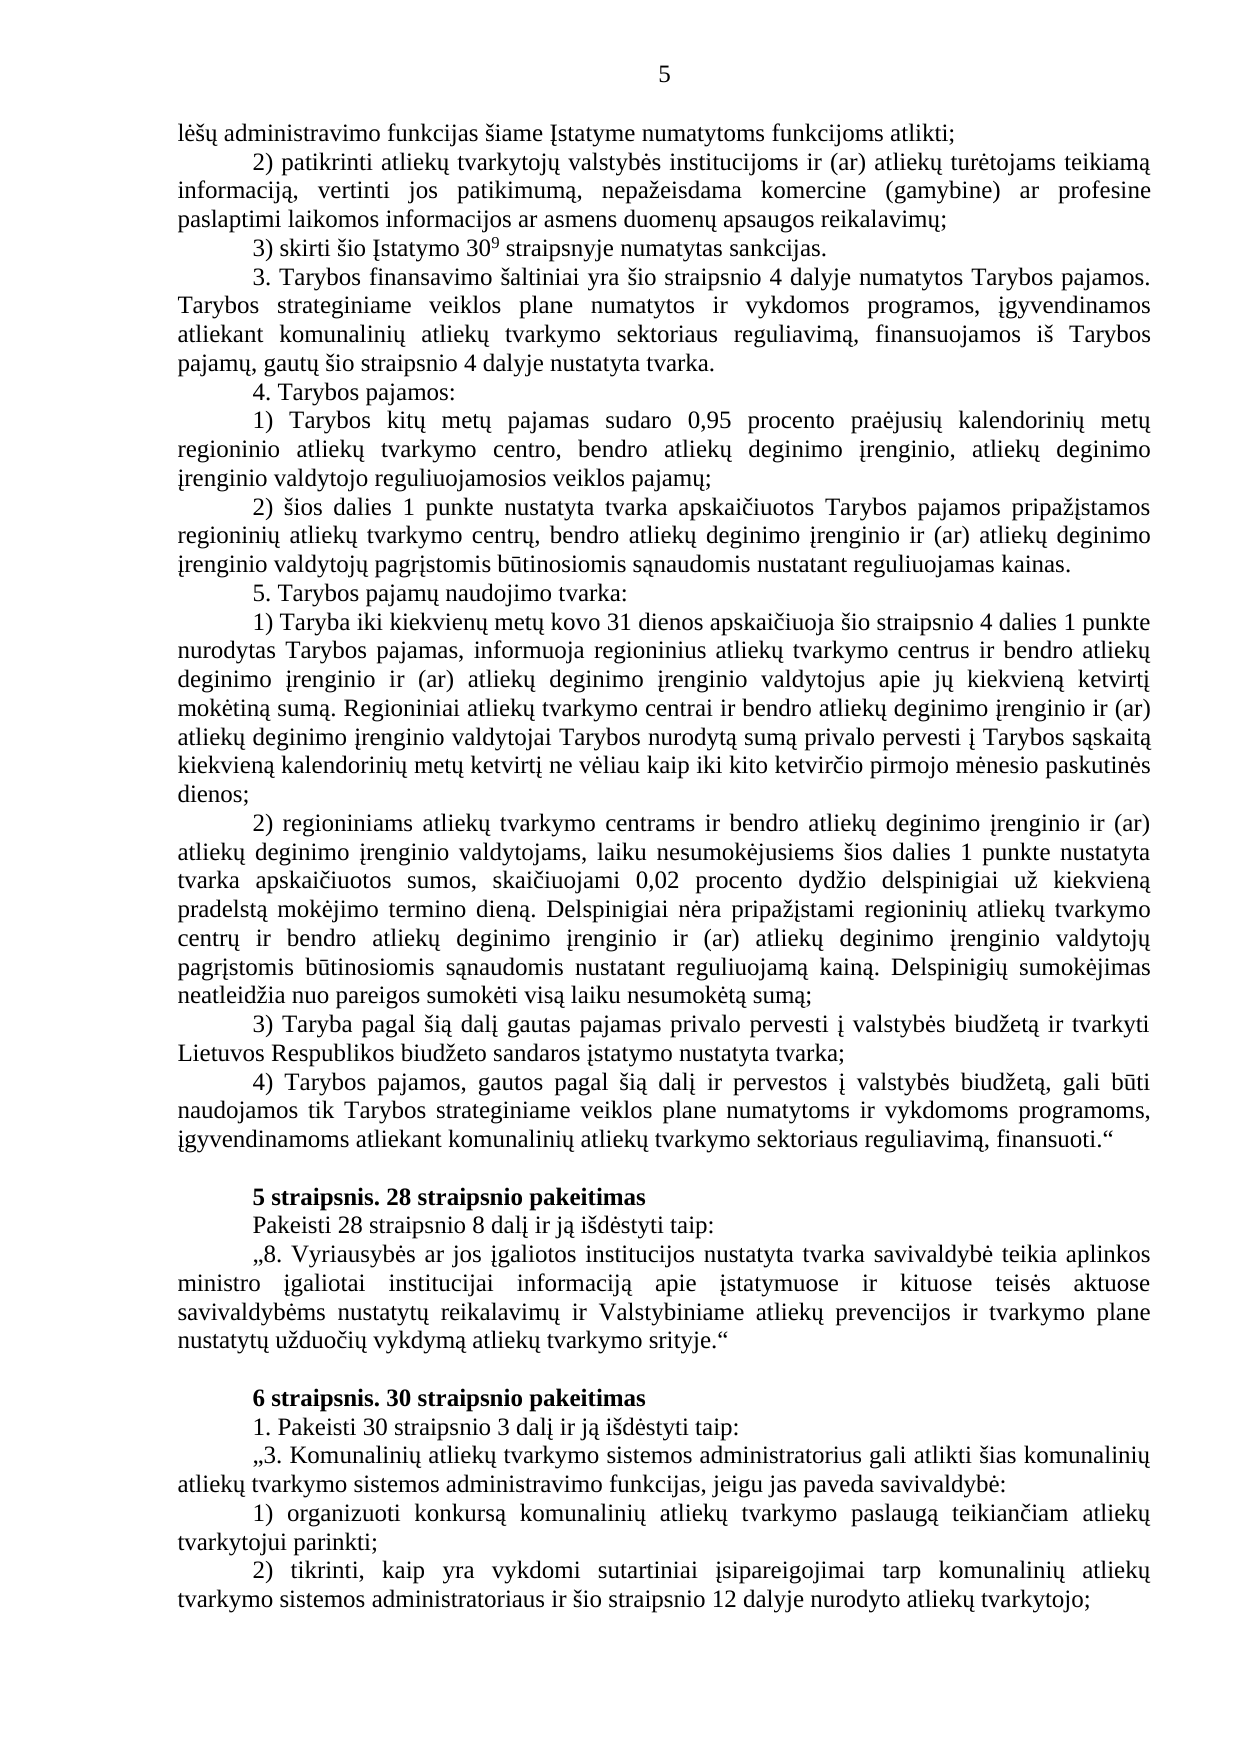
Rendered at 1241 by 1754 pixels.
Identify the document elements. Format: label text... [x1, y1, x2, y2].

text 2) regioniniams atliekų tvarkymo centrams ir bendro atliekų deginimo įrenginio ir (ar) atliekų deginimo įrenginio valdytojams, laiku nesumokėjusiems šios dalies 1 punkte nustatyta tvarka apskaičiuotos sumos, skaičiuojami 0,02 procento dydžio delspinigiai už kiekvieną pradelstą mokėjimo termino dieną. Delspinigiai nėra pripažįstami regioninių atliekų tvarkymo centrų ir bendro atliekų deginimo įrenginio ir (ar) atliekų deginimo įrenginio valdytojų pagrįstomis būtinosiomis sąnaudomis nustatant reguliuojamą kainą. Delspinigių sumokėjimas neatleidžia nuo pareigos sumokėti visą laiku nesumokėtą sumą; [177, 808, 1151, 1009]
text lėšų administravimo funkcijas šiame Įstatyme numatytoms funkcijoms atlikti; [177, 118, 1151, 147]
text „3. Komunalinių atliekų tvarkymo sistemos administratorius gali atlikti šias komunalinių atliekų tvarkymo sistemos administravimo funkcijas, jeigu jas paveda savivaldybė: [177, 1441, 1151, 1498]
text 4) Tarybos pajamos, gautos pagal šią dalį ir pervestos į valstybės biudžetą, gali būti naudojamos tik Tarybos strateginiame veiklos plane numatytoms ir vykdomoms programoms, įgyvendinamoms atliekant komunalinių atliekų tvarkymo sektoriaus reguliavimą, finansuoti.“ [177, 1067, 1151, 1153]
text 6 straipsnis. 30 straipsnio pakeitimas [177, 1383, 1151, 1412]
text 1) Tarybos kitų metų pajamas sudaro 0,95 procento praėjusių kalendorinių metų regioninio atliekų tvarkymo centro, bendro atliekų deginimo įrenginio, atliekų deginimo įrenginio valdytojo reguliuojamosios veiklos pajamų; [177, 406, 1151, 492]
text 3) skirti šio Įstatymo 309 straipsnyje numatytas sankcijas. [177, 233, 1151, 262]
text 1. Pakeisti 30 straipsnio 3 dalį ir ją išdėstyti taip: [177, 1412, 1151, 1441]
text 3. Tarybos finansavimo šaltiniai yra šio straipsnio 4 dalyje numatytos Tarybos pajamos. Tarybos strateginiame veiklos plane numatytos ir vykdomos programos, įgyvendinamos atliekant komunalinių atliekų tvarkymo sektoriaus reguliavimą, finansuojamos iš Tarybos pajamų, gautų šio straipsnio 4 dalyje nustatyta tvarka. [177, 262, 1151, 377]
text „8. Vyriausybės ar jos įgaliotos institucijos nustatyta tvarka savivaldybė teikia aplinkos ministro įgaliotai institucijai informaciją apie įstatymuose ir kituose teisės aktuose savivaldybėms nustatytų reikalavimų ir Valstybiniame atliekų prevencijos ir tvarkymo plane nustatytų užduočių vykdymą atliekų tvarkymo srityje.“ [177, 1239, 1151, 1354]
text 1) organizuoti konkursą komunalinių atliekų tvarkymo paslaugą teikiančiam atliekų tvarkytojui parinkti; [177, 1498, 1151, 1556]
text 4. Tarybos pajamos: [177, 377, 1151, 406]
text 2) patikrinti atliekų tvarkytojų valstybės institucijoms ir (ar) atliekų turėtojams teikiamą informaciją, vertinti jos patikimumą, nepažeisdama komercine (gamybine) ar profesine paslaptimi laikomos informacijos ar asmens duomenų apsaugos reikalavimų; [177, 147, 1151, 233]
text Pakeisti 28 straipsnio 8 dalį ir ją išdėstyti taip: [177, 1211, 1151, 1239]
text 3) Taryba pagal šią dalį gautas pajamas privalo pervesti į valstybės biudžetą ir tvarkyti Lietuvos Respublikos biudžeto sandaros įstatymo nustatyta tvarka; [177, 1009, 1151, 1067]
text 2) tikrinti, kaip yra vykdomi sutartiniai įsipareigojimai tarp komunalinių atliekų tvarkymo sistemos administratoriaus ir šio straipsnio 12 dalyje nurodyto atliekų tvarkytojo; [177, 1556, 1151, 1613]
text 2) šios dalies 1 punkte nustatyta tvarka apskaičiuotos Tarybos pajamos pripažįstamos regioninių atliekų tvarkymo centrų, bendro atliekų deginimo įrenginio ir (ar) atliekų deginimo įrenginio valdytojų pagrįstomis būtinosiomis sąnaudomis nustatant reguliuojamas kainas. [177, 492, 1151, 578]
text 1) Taryba iki kiekvienų metų kovo 31 dienos apskaičiuoja šio straipsnio 4 dalies 1 punkte nurodytas Tarybos pajamas, informuoja regioninius atliekų tvarkymo centrus ir bendro atliekų deginimo įrenginio ir (ar) atliekų deginimo įrenginio valdytojus apie jų kiekvieną ketvirtį mokėtiną sumą. Regioniniai atliekų tvarkymo centrai ir bendro atliekų deginimo įrenginio ir (ar) atliekų deginimo įrenginio valdytojai Tarybos nurodytą sumą privalo pervesti į Tarybos sąskaitą kiekvieną kalendorinių metų ketvirtį ne vėliau kaip iki kito ketvirčio pirmojo mėnesio paskutinės dienos; [177, 607, 1151, 808]
text 5. Tarybos pajamų naudojimo tvarka: [177, 578, 1151, 607]
text 5 straipsnis. 28 straipsnio pakeitimas [177, 1182, 1151, 1211]
